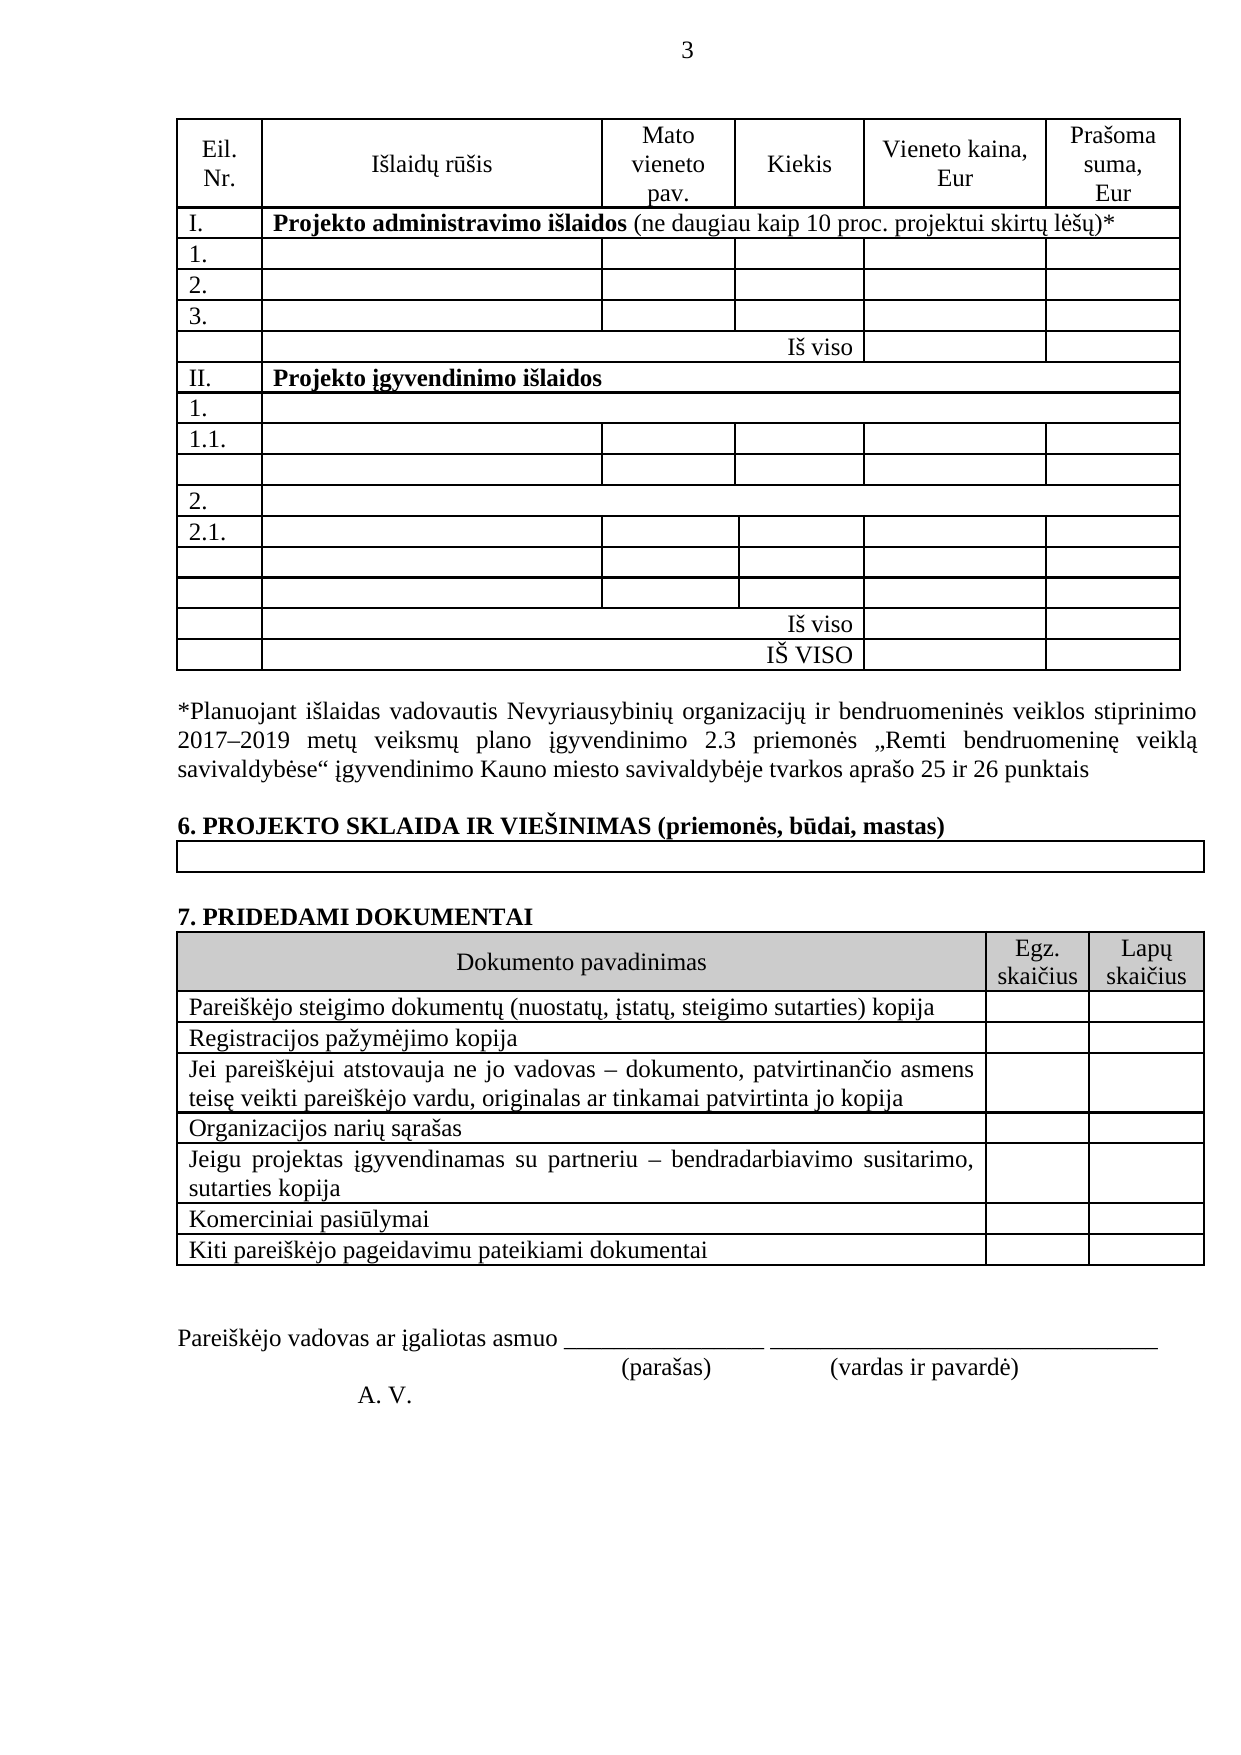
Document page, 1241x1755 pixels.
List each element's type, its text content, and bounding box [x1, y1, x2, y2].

table_cell 2.1. [178, 517, 261, 546]
table_cell [987, 1114, 1088, 1142]
table_header [178, 842, 1203, 871]
table_cell [1047, 517, 1179, 546]
table_cell [865, 640, 1045, 669]
table_cell 1. [178, 394, 261, 422]
table_cell Iš viso [263, 609, 863, 638]
table_cell [739, 671, 864, 696]
table_cell [865, 332, 1045, 361]
table_cell [1090, 1114, 1203, 1142]
table_cell [1047, 301, 1179, 330]
table_cell [864, 671, 1046, 696]
table_cell [263, 394, 1179, 422]
text *Planuojant išlaidas vadovautis Nevyriausybinių organizacijų ir bendruomeninės veiklos stiprinimo 2017–2019 metų veiksmų plano įgyvendinimo 2.3 priemonės „Remti bendruomeninę veiklą savivaldybėse“ įgyvendinimo Kauno miesto savivaldybėje tvarkos aprašo 25 ir 26 punktais [177, 696, 1198, 783]
table_cell [865, 239, 1045, 268]
table_cell [987, 1023, 1088, 1052]
table_cell [735, 671, 739, 696]
table_cell [1047, 548, 1179, 576]
table_cell [1090, 992, 1203, 1021]
table_cell [865, 548, 1045, 576]
table_cell [178, 579, 261, 607]
table_cell [603, 424, 734, 453]
table_cell [987, 992, 1088, 1021]
table_cell [865, 424, 1045, 453]
table_cell [1047, 424, 1179, 453]
table_cell [987, 1204, 1088, 1233]
table_cell [263, 239, 601, 268]
table_cell [1090, 1144, 1203, 1202]
table_cell [1047, 332, 1179, 361]
table_cell [1047, 579, 1179, 607]
table_cell I. [178, 209, 261, 237]
table_header Egz. skaičius [987, 933, 1088, 990]
table_cell [263, 301, 601, 330]
table_cell [603, 548, 738, 576]
text A. V. [312, 1381, 1240, 1409]
table_cell 2. [178, 486, 261, 515]
table_cell 2. [178, 270, 261, 299]
table_cell [263, 579, 601, 607]
table_header Prašoma suma, Eur [1047, 120, 1179, 206]
table_cell [1046, 671, 1180, 696]
table_cell [1090, 1054, 1203, 1111]
table_cell [865, 301, 1045, 330]
table_cell [603, 270, 734, 299]
table_cell [263, 517, 601, 546]
table_cell [263, 455, 601, 484]
table_cell [603, 239, 734, 268]
table_cell Komerciniai pasiūlymai [178, 1204, 985, 1233]
text (parašas) (vardas ir pavardė) [447, 1352, 1240, 1381]
table_cell 1.1. [178, 424, 261, 453]
table_cell [1047, 270, 1179, 299]
table_cell Organizacijos narių sąrašas [178, 1114, 985, 1142]
table_cell [603, 517, 738, 546]
table_cell Iš viso [263, 332, 863, 361]
table_cell 1. [178, 239, 261, 268]
table_cell [603, 455, 734, 484]
table_cell [736, 270, 863, 299]
table_cell [603, 579, 738, 607]
table_cell [1047, 239, 1179, 268]
table_cell II. [178, 363, 261, 391]
table_cell [740, 548, 863, 576]
table_header Išlaidų rūšis [263, 120, 601, 206]
table_cell [736, 301, 863, 330]
table_cell [1047, 455, 1179, 484]
table_cell [602, 671, 734, 696]
table_cell [736, 239, 863, 268]
table_cell [865, 609, 1045, 638]
table_cell [178, 609, 261, 638]
table_cell [263, 486, 1179, 515]
table_cell [178, 332, 261, 361]
table_header Dokumento pavadinimas [178, 933, 985, 990]
table_cell [865, 455, 1045, 484]
table_cell [263, 270, 601, 299]
table_cell [865, 517, 1045, 546]
table_cell [262, 671, 602, 696]
table_cell [178, 640, 261, 669]
table_cell [736, 424, 863, 453]
table_cell [740, 579, 863, 607]
table_cell Kiti pareiškėjo pageidavimu pateikiami dokumentai [178, 1235, 985, 1263]
text 7. PRIDEDAMI DOKUMENTAI [177, 902, 1198, 931]
table_cell [865, 579, 1045, 607]
table_cell Projekto administravimo išlaidos (ne daugiau kaip 10 proc. projektui skirtų lėšų)* [263, 209, 1179, 237]
table_cell Jei pareiškėjui atstovauja ne jo vadovas – dokumento, patvirtinančio asmens teisę veikti pareiškėjo vardu, originalas ar tinkamai patvirtinta jo kopija [178, 1054, 985, 1111]
table_header Vieneto kaina, Eur [865, 120, 1045, 206]
table_cell [1047, 640, 1179, 669]
text 6. PROJEKTO SKLAIDA IR VIEŠINIMAS (priemonės, būdai, mastas) [177, 811, 1198, 840]
table_cell [177, 671, 262, 696]
table_cell Projekto įgyvendinimo išlaidos [263, 363, 1179, 391]
table_cell [1090, 1023, 1203, 1052]
table_cell [263, 548, 601, 576]
table_cell Pareiškėjo steigimo dokumentų (nuostatų, įstatų, steigimo sutarties) kopija [178, 992, 985, 1021]
table_cell IŠ VISO [263, 640, 863, 669]
table_cell [740, 517, 863, 546]
table_cell [1047, 609, 1179, 638]
table_cell 3. [178, 301, 261, 330]
table_header Lapų skaičius [1090, 933, 1203, 990]
table_cell [987, 1054, 1088, 1111]
table_header Eil. Nr. [178, 120, 261, 206]
table_cell [987, 1235, 1088, 1263]
table_cell [603, 301, 734, 330]
table_cell [865, 270, 1045, 299]
table_cell Registracijos pažymėjimo kopija [178, 1023, 985, 1052]
text Pareiškėjo vadovas ar įgaliotas asmuo ________________ _______________________________ [177, 1323, 1240, 1352]
table_cell Jeigu projektas įgyvendinamas su partneriu – bendradarbiavimo susitarimo, sutarties kopija [178, 1144, 985, 1202]
table_cell [178, 455, 261, 484]
table_cell [736, 455, 863, 484]
table_header Kiekis [736, 120, 863, 206]
table_cell [1090, 1204, 1203, 1233]
table_cell [1090, 1235, 1203, 1263]
table_cell [178, 548, 261, 576]
table_header Mato vieneto pav. [603, 120, 734, 206]
table_cell [263, 424, 601, 453]
table_cell [987, 1144, 1088, 1202]
